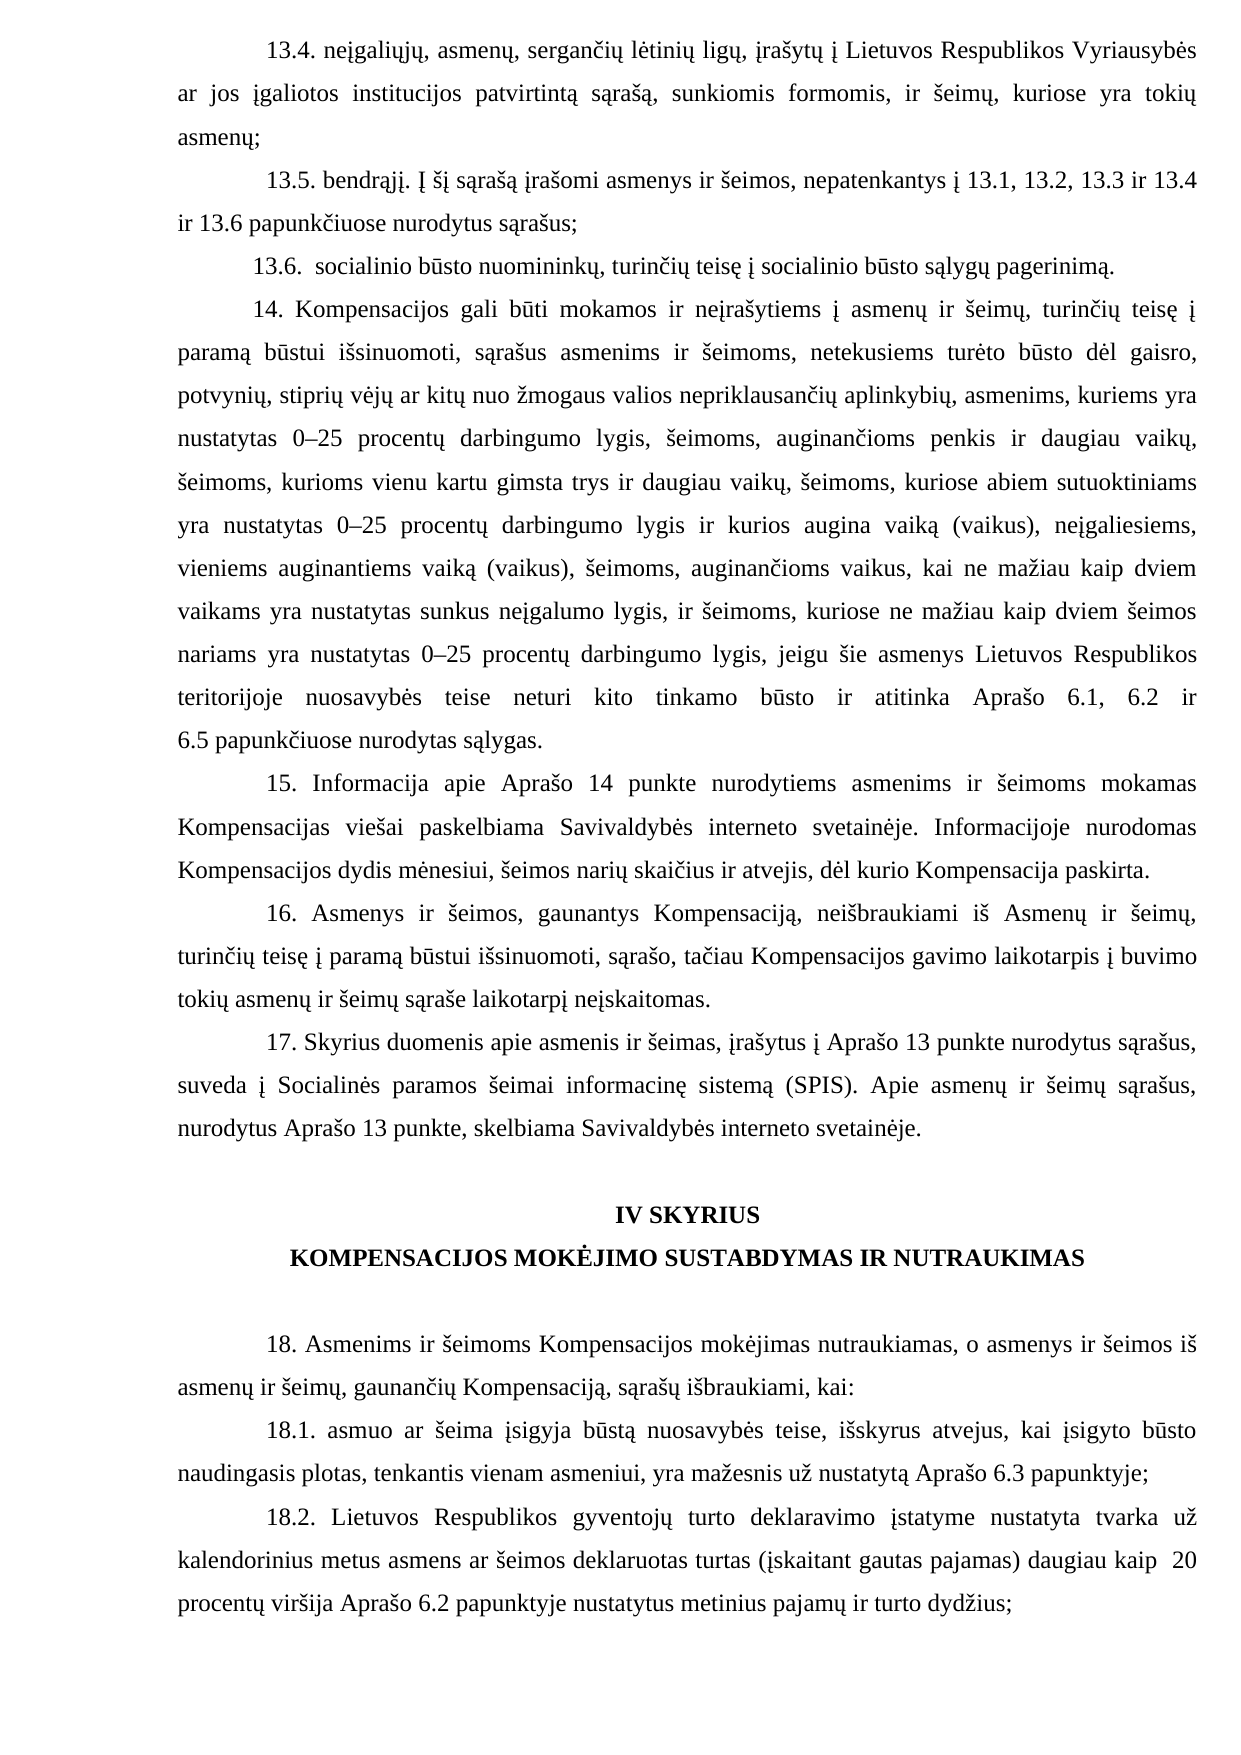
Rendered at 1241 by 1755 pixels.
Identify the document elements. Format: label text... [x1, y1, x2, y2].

text 13.5. bendrąjį. Į šį sąrašą įrašomi asmenys ir šeimos, nepatenkantys į 13.1, 13.2, 13.3 ir 13.4 ir 13.6 papunkčiuose nurodytus sąrašus; [177, 165, 1198, 237]
text 16. Asmenys ir šeimos, gaunantys Kompensaciją, neišbraukiami iš Asmenų ir šeimų, turinčių teisę į paramą būstui išsinuomoti, sąrašo, tačiau Kompensacijos gavimo laikotarpis į buvimo tokių asmenų ir šeimų sąraše laikotarpį neįskaitomas. [177, 898, 1198, 1013]
text 13.4. neįgaliųjų, asmenų, sergančių lėtinių ligų, įrašytų į Lietuvos Respublikos Vyriausybės ar jos įgaliotos institucijos patvirtintą sąrašą, sunkiomis formomis, ir šeimų, kuriose yra tokių asmenų; [177, 35, 1198, 150]
text 13.6. socialinio būsto nuomininkų, turinčių teisę į socialinio būsto sąlygų pagerinimą. [177, 251, 1198, 280]
text 18.2. Lietuvos Respublikos gyventojų turto deklaravimo įstatyme nustatyta tvarka už kalendorinius metus asmens ar šeimos deklaruotas turtas (įskaitant gautas pajamas) daugiau kaip 20 procentų viršija Aprašo 6.2 papunktyje nustatytus metinius pajamų ir turto dydžius; [177, 1502, 1198, 1617]
text 17. Skyrius duomenis apie asmenis ir šeimas, įrašytus į Aprašo 13 punkte nurodytus sąrašus, suveda į Socialinės paramos šeimai informacinę sistemą (SPIS). Apie asmenų ir šeimų sąrašus, nurodytus Aprašo 13 punkte, skelbiama Savivaldybės interneto svetainėje. [177, 1027, 1198, 1142]
text 14. Kompensacijos gali būti mokamos ir neįrašytiems į asmenų ir šeimų, turinčių teisę į paramą būstui išsinuomoti, sąrašus asmenims ir šeimoms, netekusiems turėto būsto dėl gaisro, potvynių, stiprių vėjų ar kitų nuo žmogaus valios nepriklausančių aplinkybių, asmenims, kuriems yra nustatytas 0–25 procentų darbingumo lygis, šeimoms, auginančioms penkis ir daugiau vaikų, šeimoms, kurioms vienu kartu gimsta trys ir daugiau vaikų, šeimoms, kuriose abiem sutuoktiniams yra nustatytas 0–25 procentų darbingumo lygis ir kurios augina vaiką (vaikus), neįgaliesiems, vieniems auginantiems vaiką (vaikus), šeimoms, auginančioms vaikus, kai ne mažiau kaip dviem vaikams yra nustatytas sunkus neįgalumo lygis, ir šeimoms, kuriose ne mažiau kaip dviem šeimos nariams yra nustatytas 0–25 procentų darbingumo lygis, jeigu šie asmenys Lietuvos Respublikos teritorijoje nuosavybės teise neturi kito tinkamo būsto ir atitinka Aprašo 6.1, 6.2 ir 6.5 papunkčiuose nurodytas sąlygas. [177, 294, 1198, 754]
text 15. Informacija apie Aprašo 14 punkte nurodytiems asmenims ir šeimoms mokamas Kompensacijas viešai paskelbiama Savivaldybės interneto svetainėje. Informacijoje nurodomas Kompensacijos dydis mėnesiui, šeimos narių skaičius ir atvejis, dėl kurio Kompensacija paskirta. [177, 768, 1198, 883]
text KOMPENSACIJOS MOKĖJIMO SUSTABDYMAS IR NUTRAUKIMAS [177, 1243, 1198, 1272]
text IV SKYRIUS [177, 1200, 1198, 1228]
text 18. Asmenims ir šeimoms Kompensacijos mokėjimas nutraukiamas, o asmenys ir šeimos iš asmenų ir šeimų, gaunančių Kompensaciją, sąrašų išbraukiami, kai: [177, 1329, 1198, 1401]
text 18.1. asmuo ar šeima įsigyja būstą nuosavybės teise, išskyrus atvejus, kai įsigyto būsto naudingasis plotas, tenkantis vienam asmeniui, yra mažesnis už nustatytą Aprašo 6.3 papunktyje; [177, 1415, 1198, 1487]
